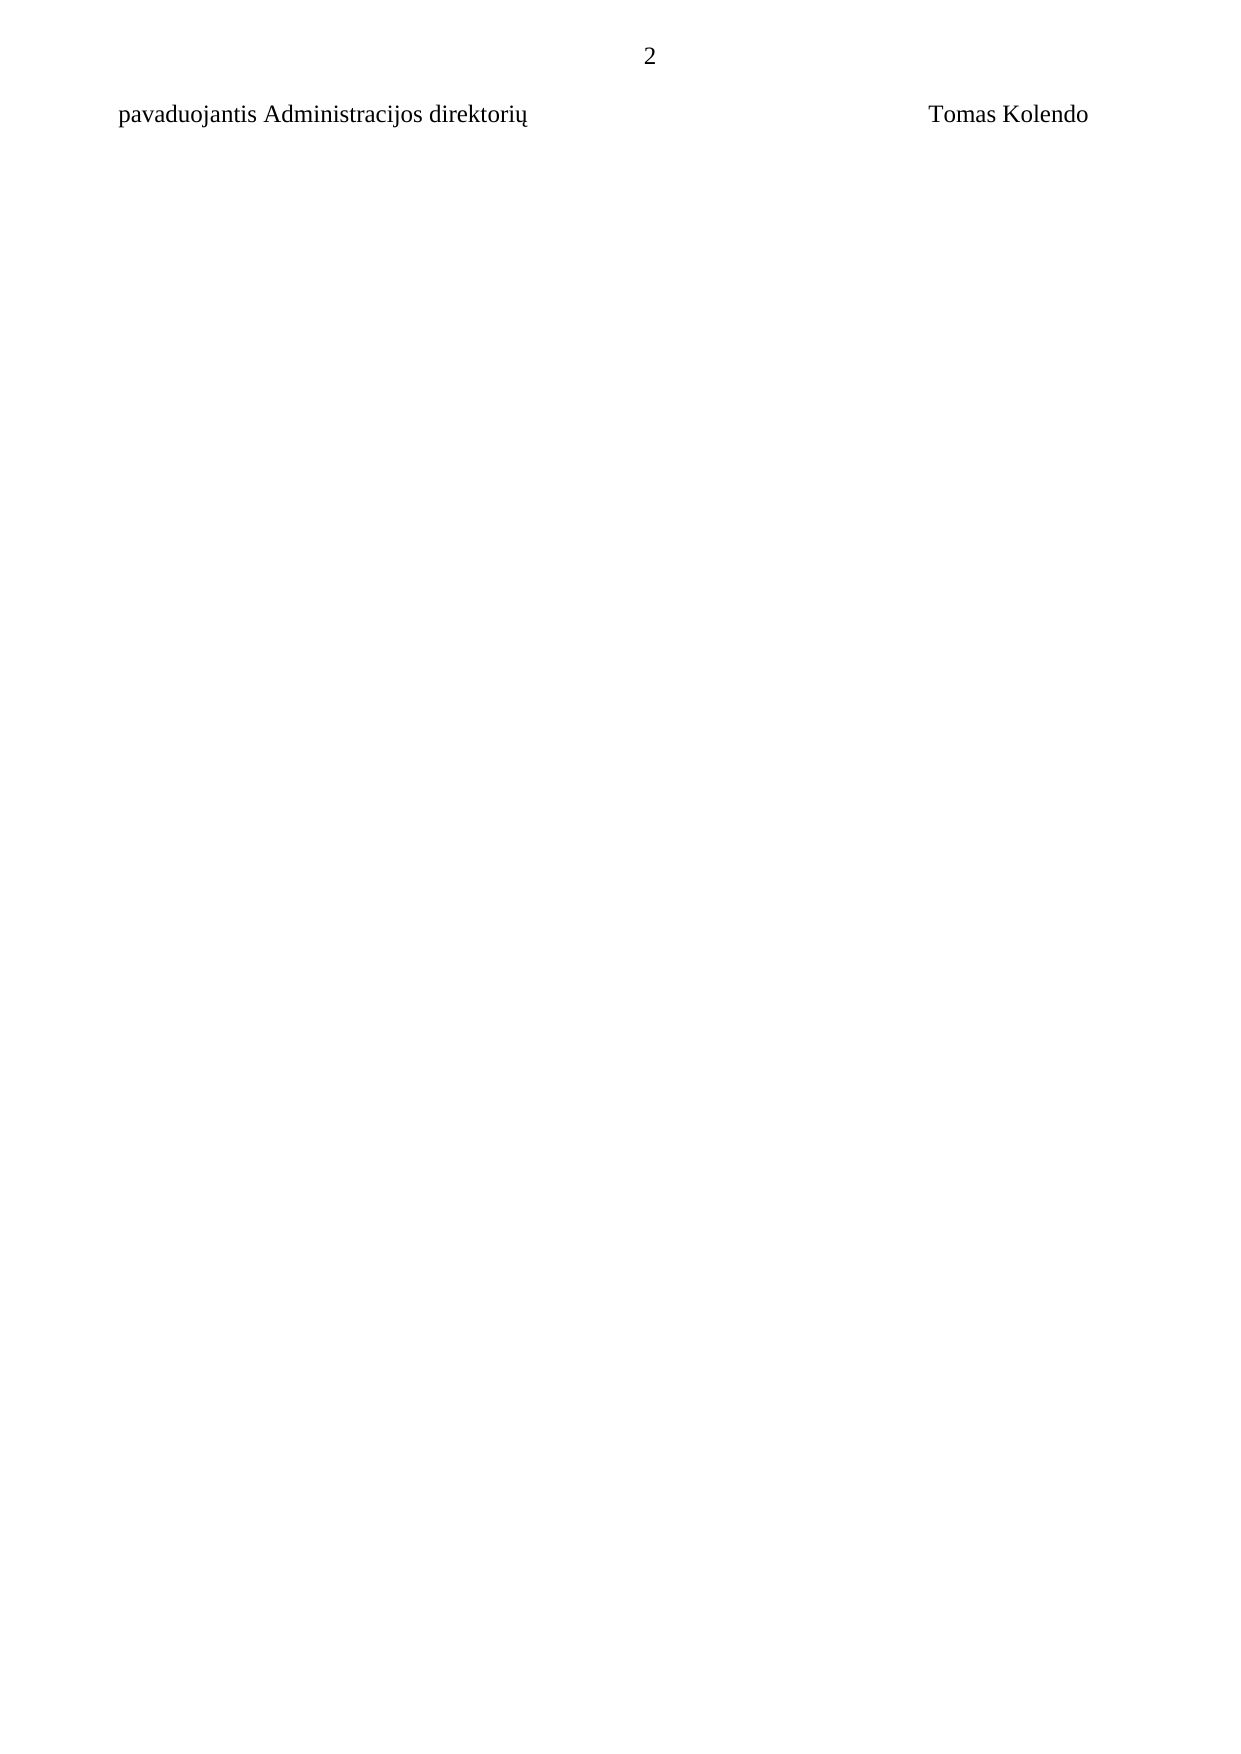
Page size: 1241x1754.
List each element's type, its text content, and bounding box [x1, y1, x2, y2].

text pavaduojantis Administracijos direktorių Tomas Kolendo [118, 99, 1181, 128]
